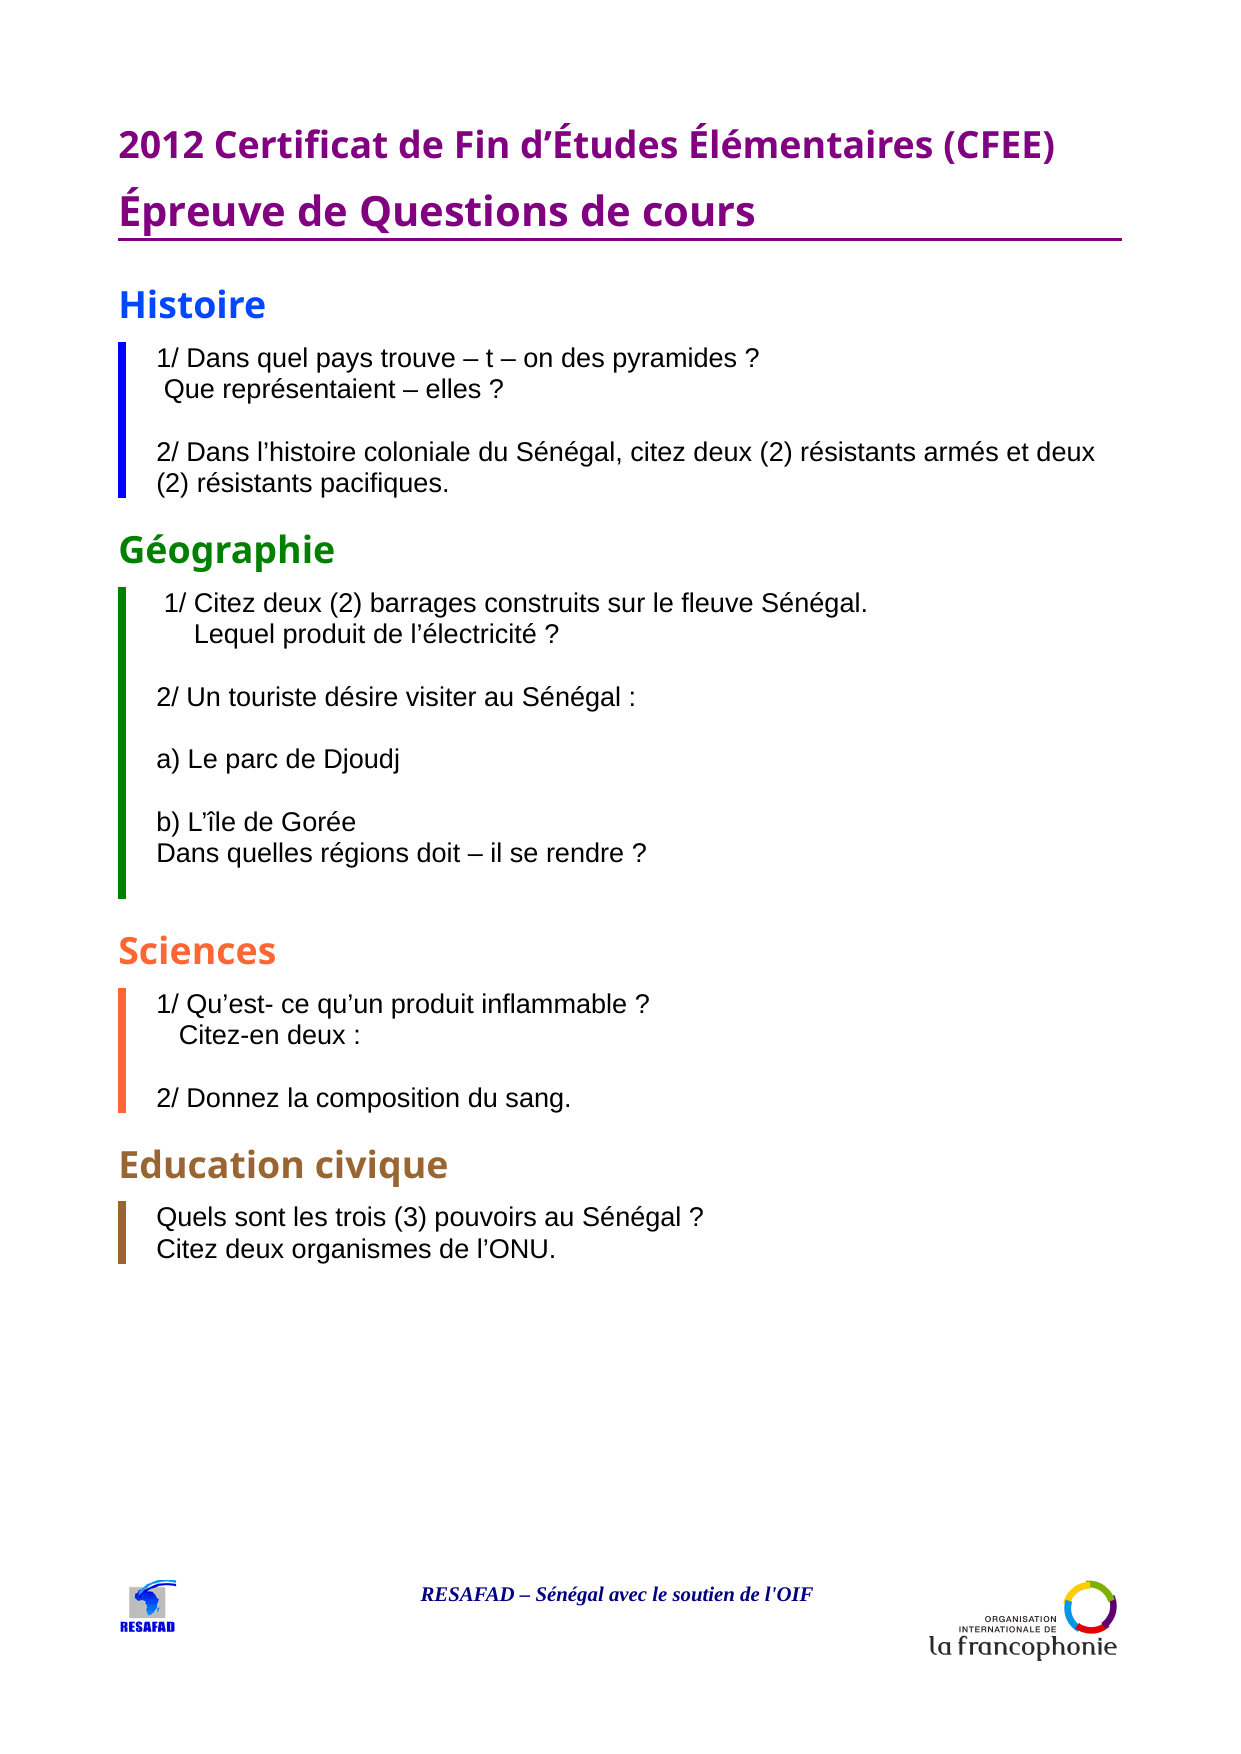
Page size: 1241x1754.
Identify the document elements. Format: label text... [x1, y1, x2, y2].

text Que représentaient – elles ? [126, 373, 1122, 404]
text Dans quelles régions doit – il se rendre ? [126, 837, 1122, 868]
picture [922, 1578, 1124, 1668]
text Citez deux organismes de l’ONU. [126, 1233, 1122, 1264]
picture [120, 1580, 177, 1632]
text 2/ Dans l’histoire coloniale du Sénégal, citez deux (2) résistants armés et deux (2) résistants pacifiques. [126, 436, 1122, 498]
text 1/ Citez deux (2) barrages construits sur le fleuve Sénégal. [126, 587, 1122, 618]
subtitle Sciences [118, 924, 1122, 975]
subtitle Histoire [118, 278, 1122, 329]
text Lequel produit de l’électricité ? [126, 618, 1122, 649]
subtitle Géographie [118, 523, 1122, 574]
text a) Le parc de Djoudj [126, 743, 1122, 774]
subtitle 1/ Qu’est- ce qu’un produit inflammable ? [126, 988, 1122, 1019]
text 2/ Donnez la composition du sang. [126, 1082, 1122, 1113]
text 2012 Certificat de Fin d’Études Élémentaires (CFEE) [118, 118, 1122, 169]
text Épreuve de Questions de cours [118, 182, 1122, 238]
subtitle Education civique [118, 1138, 1122, 1189]
text 2/ Un touriste désire visiter au Sénégal : [126, 681, 1122, 712]
text b) L’île de Gorée [126, 806, 1122, 837]
text Quels sont les trois (3) pouvoirs au Sénégal ? [126, 1201, 1122, 1233]
subtitle 1/ Dans quel pays trouve – t – on des pyramides ? [126, 342, 1122, 373]
text Citez-en deux : [126, 1019, 1122, 1050]
